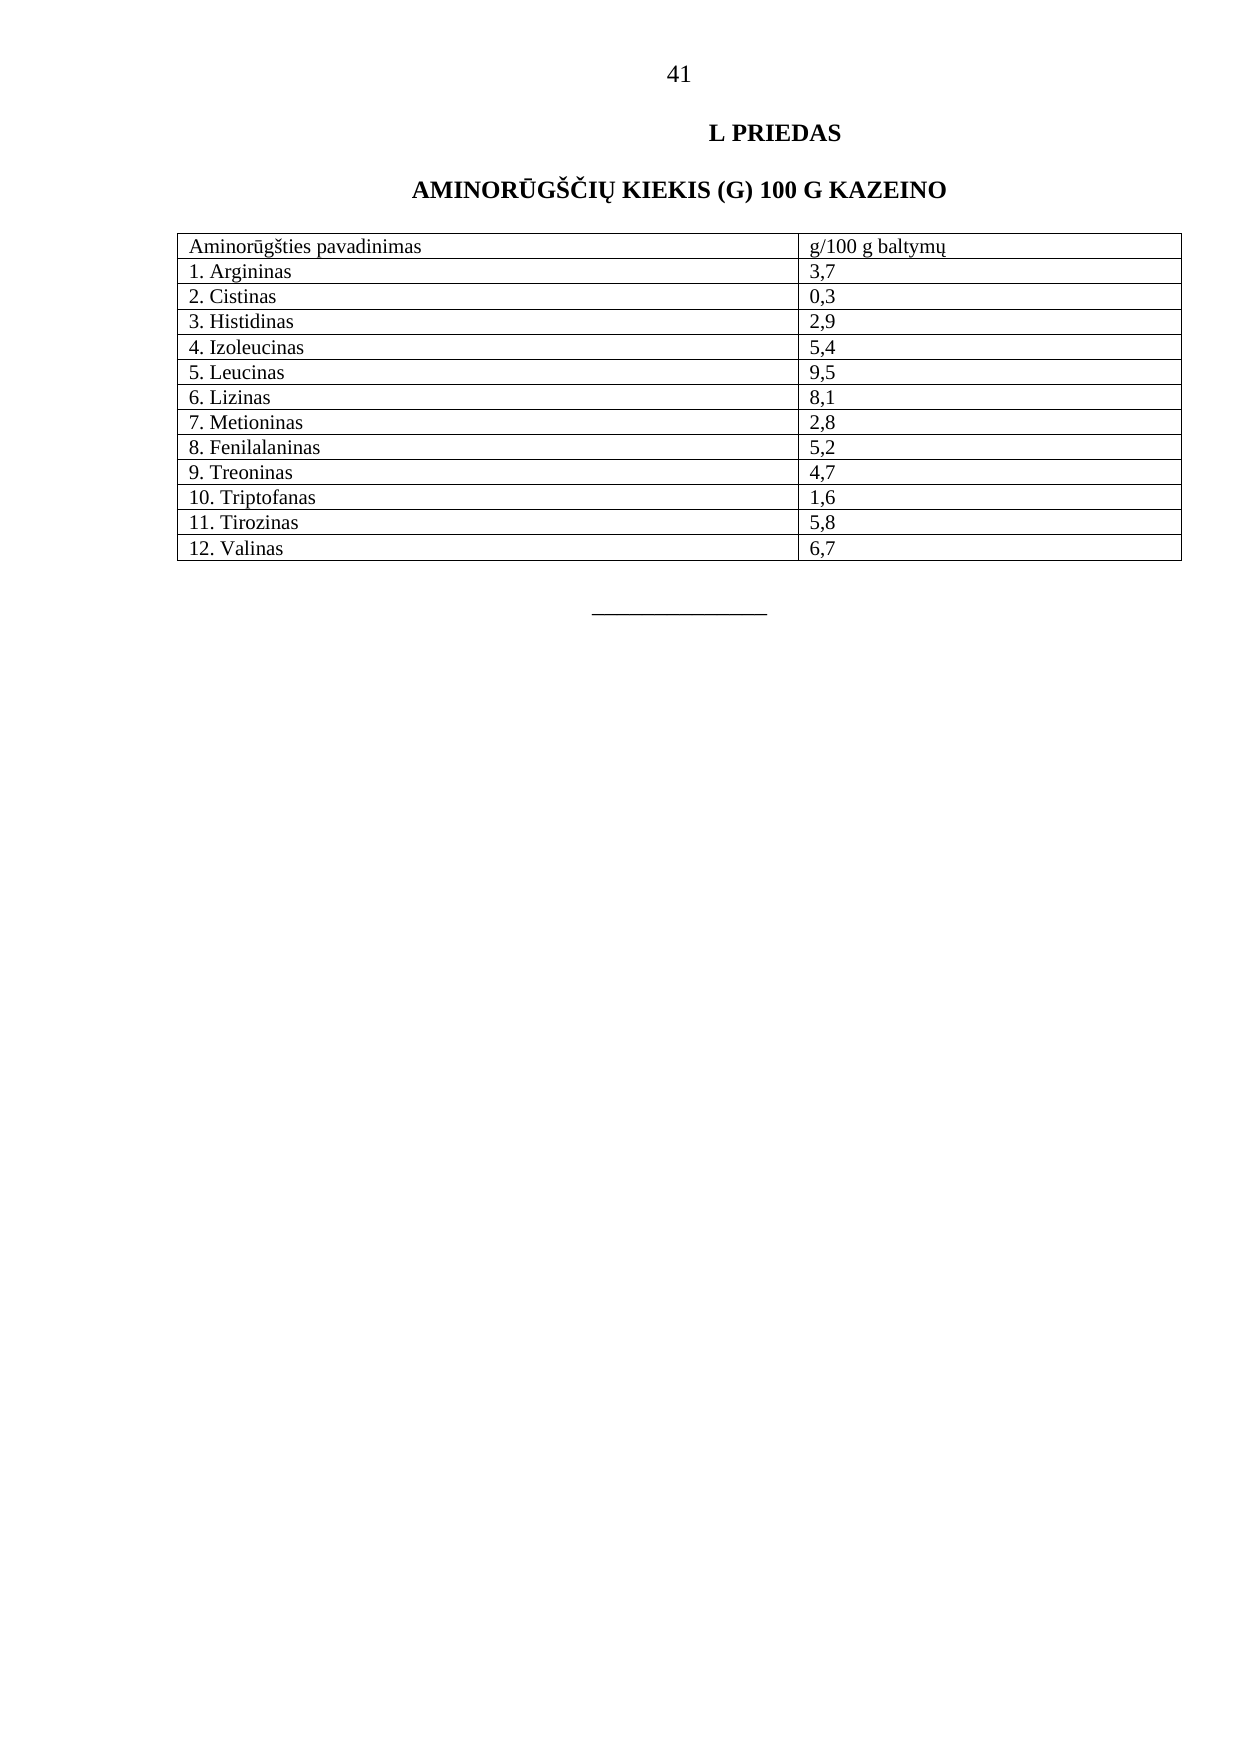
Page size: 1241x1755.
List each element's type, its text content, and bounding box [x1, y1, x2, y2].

table_cell 4. Izoleucinas [178, 335, 798, 359]
table_cell 9,5 [799, 360, 1181, 384]
table_header Aminorūgšties pavadinimas [178, 234, 798, 258]
table_cell 11. Tirozinas [178, 510, 798, 534]
table_cell 3,7 [799, 259, 1181, 283]
table_cell 1,6 [799, 485, 1181, 509]
table_cell 5,2 [799, 435, 1181, 459]
table_cell 5,4 [799, 335, 1181, 359]
table_cell 2,8 [799, 410, 1181, 434]
text AMINORŪGŠČIŲ KIEKIS (G) 100 G KAZEINO [177, 176, 1181, 204]
text ______________ [177, 589, 1181, 618]
table_cell 10. Triptofanas [178, 485, 798, 509]
table_cell 5,8 [799, 510, 1181, 534]
table_cell 4,7 [799, 460, 1181, 484]
table_cell 3. Histidinas [178, 310, 798, 333]
table_cell 1. Argininas [178, 259, 798, 283]
table_cell 12. Valinas [178, 535, 798, 559]
table_cell 8. Fenilalaninas [178, 435, 798, 459]
table_cell 8,1 [799, 385, 1181, 409]
table_cell 2,9 [799, 310, 1181, 333]
table_cell 5. Leucinas [178, 360, 798, 384]
table_cell 6. Lizinas [178, 385, 798, 409]
table_cell 7. Metioninas [178, 410, 798, 434]
table_cell 6,7 [799, 535, 1181, 559]
table_cell 9. Treoninas [178, 460, 798, 484]
table_header g/100 g baltymų [799, 234, 1181, 258]
text L PRIEDAS [177, 118, 1181, 147]
table_cell 0,3 [799, 284, 1181, 308]
table_cell 2. Cistinas [178, 284, 798, 308]
